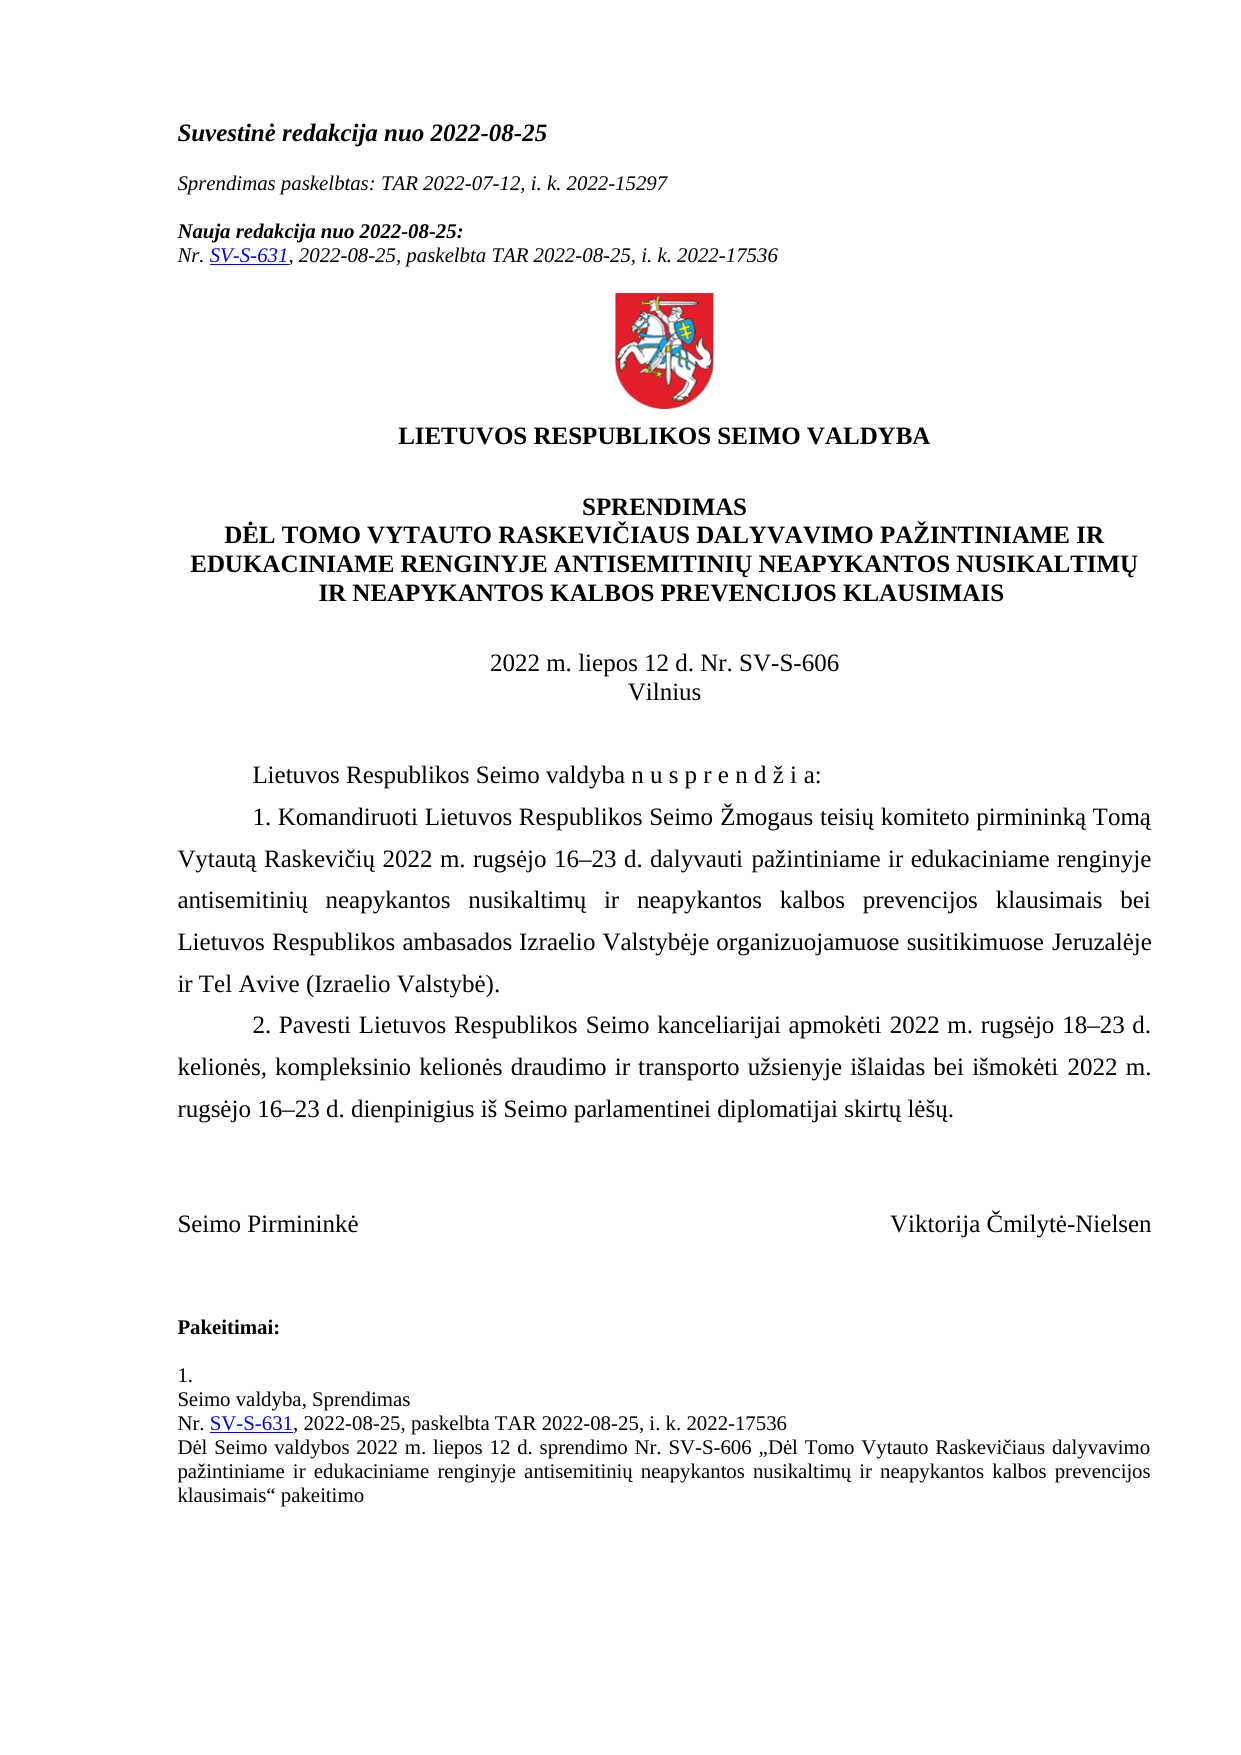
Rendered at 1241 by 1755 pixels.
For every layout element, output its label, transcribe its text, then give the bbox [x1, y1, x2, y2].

text Dėl Seimo valdybos 2022 m. liepos 12 d. sprendimo Nr. SV-S-606 „Dėl Tomo Vytauto Raskevičiaus dalyvavimo pažintiniame ir edukaciniame renginyje antisemitinių neapykantos nusikaltimų ir neapykantos kalbos prevencijos klausimais“ pakeitimo [177, 1435, 1152, 1507]
text Suvestinė redakcija nuo 2022-08-25 [177, 118, 1152, 147]
text Seimo valdyba, Sprendimas [177, 1387, 1152, 1411]
text Pakeitimai: [177, 1314, 1152, 1339]
text SPRENDIMAS [177, 492, 1152, 521]
text Nr. SV-S-631, 2022-08-25, paskelbta TAR 2022-08-25, i. k. 2022-17536 [177, 1411, 1152, 1435]
text 2. Pavesti Lietuvos Respublikos Seimo kanceliarijai apmokėti 2022 m. rugsėjo 18–23 d. kelionės, kompleksinio kelionės draudimo ir transporto užsienyje išlaidas bei išmokėti 2022 m. rugsėjo 16–23 d. dienpinigius iš Seimo parlamentinei diplomatijai skirtų lėšų. [177, 998, 1152, 1123]
text Lietuvos Respublikos Seimo valdyba nusprendžia: [177, 748, 1152, 789]
text Sprendimas paskelbtas: TAR 2022-07-12, i. k. 2022-15297 [177, 171, 1152, 195]
text 1. [177, 1363, 1152, 1387]
text LIETUVOS RESPUBLIKOS SEIMO VALDYBA [177, 408, 1152, 450]
text 2022 m. liepos 12 d. Nr. SV-S-606 [177, 648, 1152, 677]
text Seimo Pirmininkė Viktorija Čmilytė-Nielsen [177, 1209, 1152, 1238]
text Nr. SV-S-631, 2022-08-25, paskelbta TAR 2022-08-25, i. k. 2022-17536 [177, 243, 1152, 267]
text DĖL TOMO VYTAUTO RASKEVIČIAUS DALYVAVIMO PAŽINTINIAME IR EDUKACINIAME RENGINYJE ANTISEMITINIŲ NEAPYKANTOS NUSIKALTIMŲ IR NEAPYKANTOS KALBOS PREVENCIJOS KLAUSIMAIS [177, 521, 1152, 607]
text 1. Komandiruoti Lietuvos Respublikos Seimo Žmogaus teisių komiteto pirmininką Tomą Vytautą Raskevičių 2022 m. rugsėjo 16–23 d. dalyvauti pažintiniame ir edukaciniame renginyje antisemitinių neapykantos nusikaltimų ir neapykantos kalbos prevencijos klausimais bei Lietuvos Respublikos ambasados Izraelio Valstybėje organizuojamuose susitikimuose Jeruzalėje ir Tel Avive (Izraelio Valstybė). [177, 789, 1152, 998]
text Nauja redakcija nuo 2022-08-25: [177, 219, 1152, 243]
text Vilnius [177, 677, 1152, 706]
